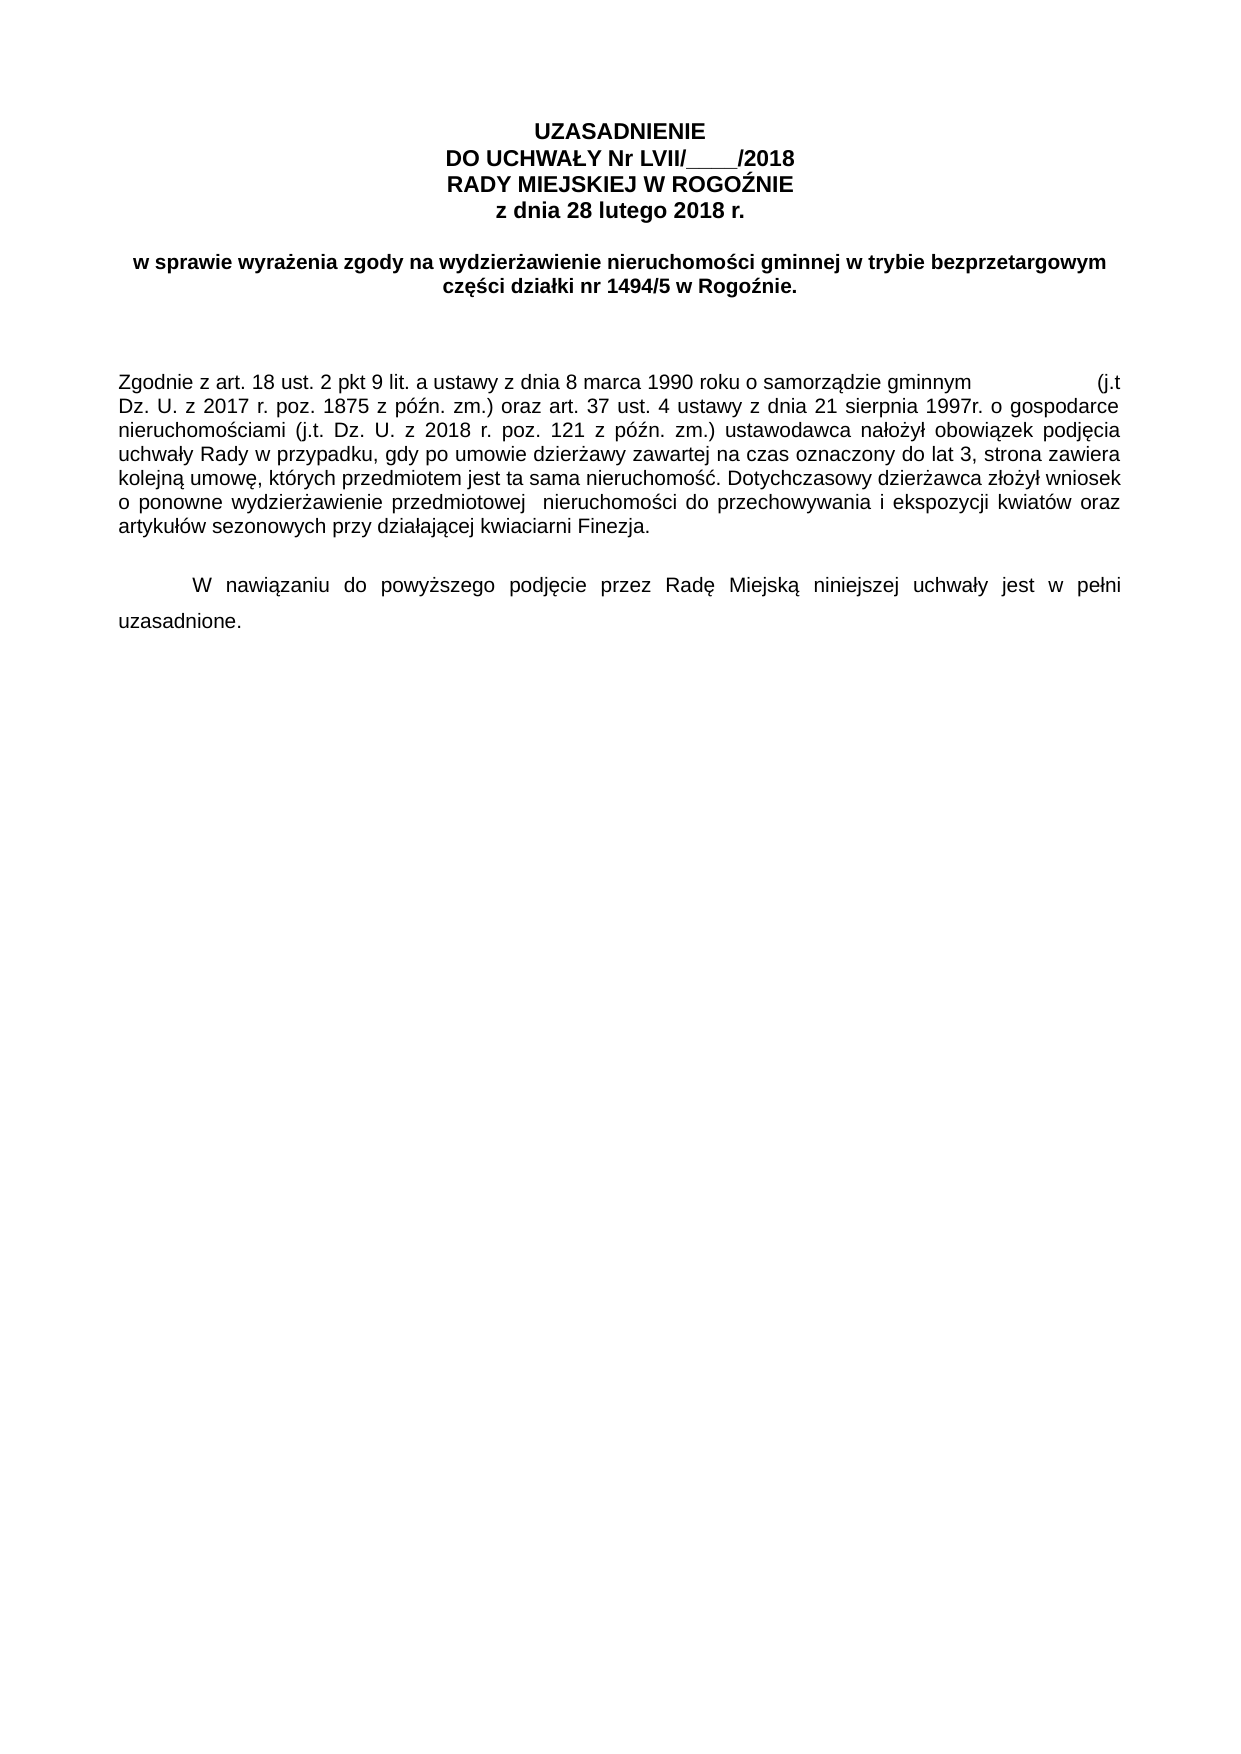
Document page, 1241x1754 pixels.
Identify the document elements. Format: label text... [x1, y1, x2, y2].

text RADY MIEJSKIEJ W ROGOŹNIE [118, 171, 1122, 197]
text UZASADNIENIE [118, 118, 1122, 144]
text DO UCHWAŁY Nr LVII/____/2018 [118, 144, 1122, 171]
text w sprawie wyrażenia zgody na wydzierżawienie nieruchomości gminnej w trybie bezprzetargowym części działki nr 1494/5 w Rogoźnie. [118, 250, 1122, 298]
text W nawiązaniu do powyższego podjęcie przez Radę Miejską niniejszej uchwały jest w pełni uzasadnione. [118, 573, 1122, 633]
text Zgodnie z art. 18 ust. 2 pkt 9 lit. a ustawy z dnia 8 marca 1990 roku o samorządzie gminnym (j.t Dz. U. z 2017 r. poz. 1875 z późn. zm.) oraz art. 37 ust. 4 ustawy z dnia 21 sierpnia 1997r. o gospodarce nieruchomościami (j.t. Dz. U. z 2018 r. poz. 121 z późn. zm.) ustawodawca nałożył obowiązek podjęcia uchwały Rady w przypadku, gdy po umowie dzierżawy zawartej na czas oznaczony do lat 3, strona zawiera kolejną umowę, których przedmiotem jest ta sama nieruchomość. Dotychczasowy dzierżawca złożył wniosek o ponowne wydzierżawienie przedmiotowej nieruchomości do przechowywania i ekspozycji kwiatów oraz artykułów sezonowych przy działającej kwiaciarni Finezja. [118, 370, 1122, 537]
text z dnia 28 lutego 2018 r. [118, 197, 1122, 223]
